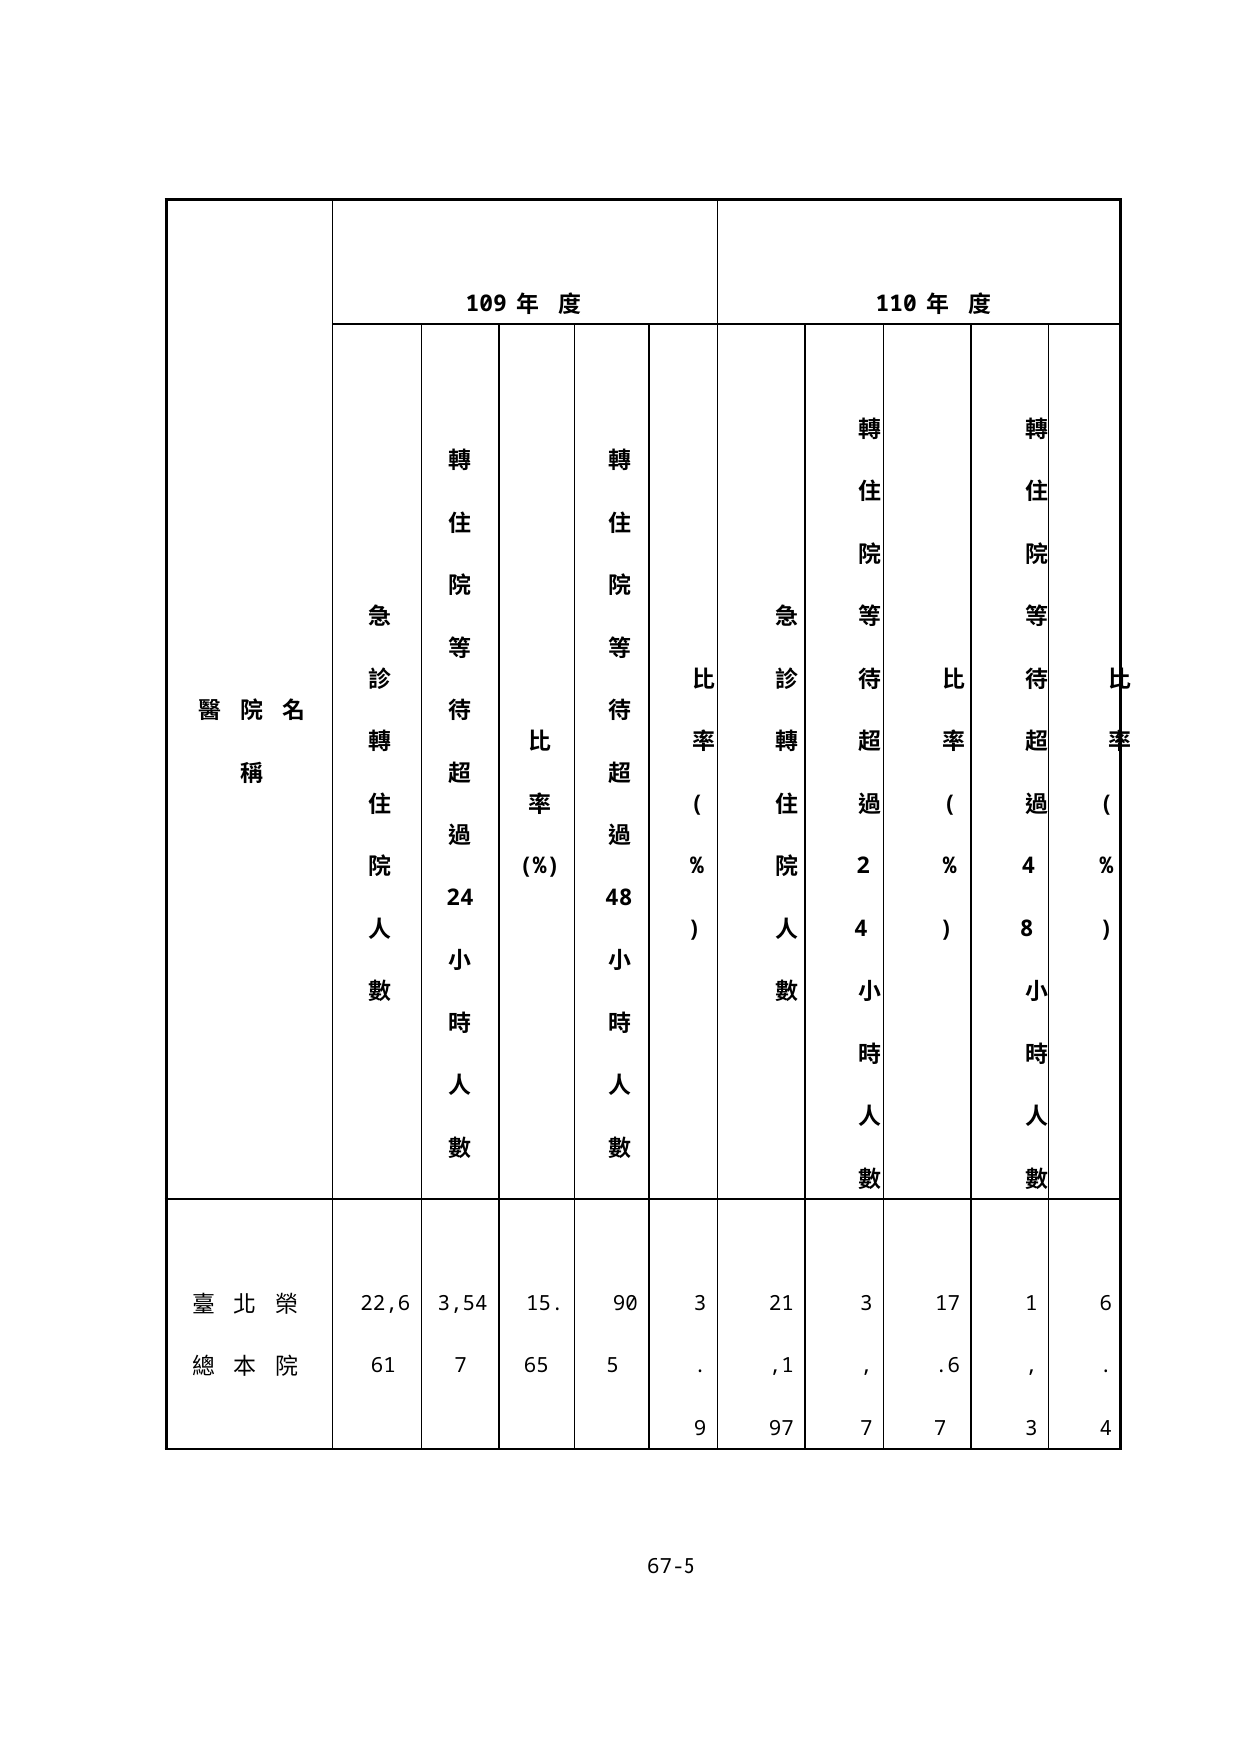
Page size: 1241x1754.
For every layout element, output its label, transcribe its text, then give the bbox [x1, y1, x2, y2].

table_cell 急診轉住院人數 [333, 325, 421, 1198]
table_cell 轉住院等待超過24小時人數 [806, 325, 883, 1198]
table_cell 21,197 [718, 1200, 804, 1448]
table_cell 15.65 [500, 1200, 574, 1448]
table_cell 轉住院等待超過48小時人數 [575, 325, 648, 1198]
table_cell 轉住院等待超過24小時人數 [422, 325, 498, 1198]
table_cell 22,661 [333, 1200, 421, 1448]
table_cell 比率(%) [500, 325, 574, 1198]
table_cell 比率(%) [884, 325, 970, 1198]
table_cell 17.67 [884, 1200, 970, 1448]
table_cell 3.9 [650, 1200, 717, 1448]
table_cell 3,7 [806, 1200, 883, 1448]
table_cell 比率(%) [650, 325, 717, 1198]
table_cell 905 [575, 1200, 648, 1448]
table_cell 轉住院等待超過48小時人數 [972, 325, 1048, 1198]
table_header 109年度 [333, 201, 717, 323]
table_cell 急診轉住院人數 [718, 325, 804, 1198]
table_header 醫院名稱 [168, 201, 332, 1198]
table_cell 1,3 [972, 1200, 1048, 1448]
table_cell 臺北榮總本院 [168, 1200, 332, 1448]
table_header 110年度 [718, 201, 1119, 323]
table_cell 比率(%) [1049, 325, 1119, 1198]
table_cell 6.4 [1049, 1200, 1119, 1448]
table_cell 3,547 [422, 1200, 498, 1448]
